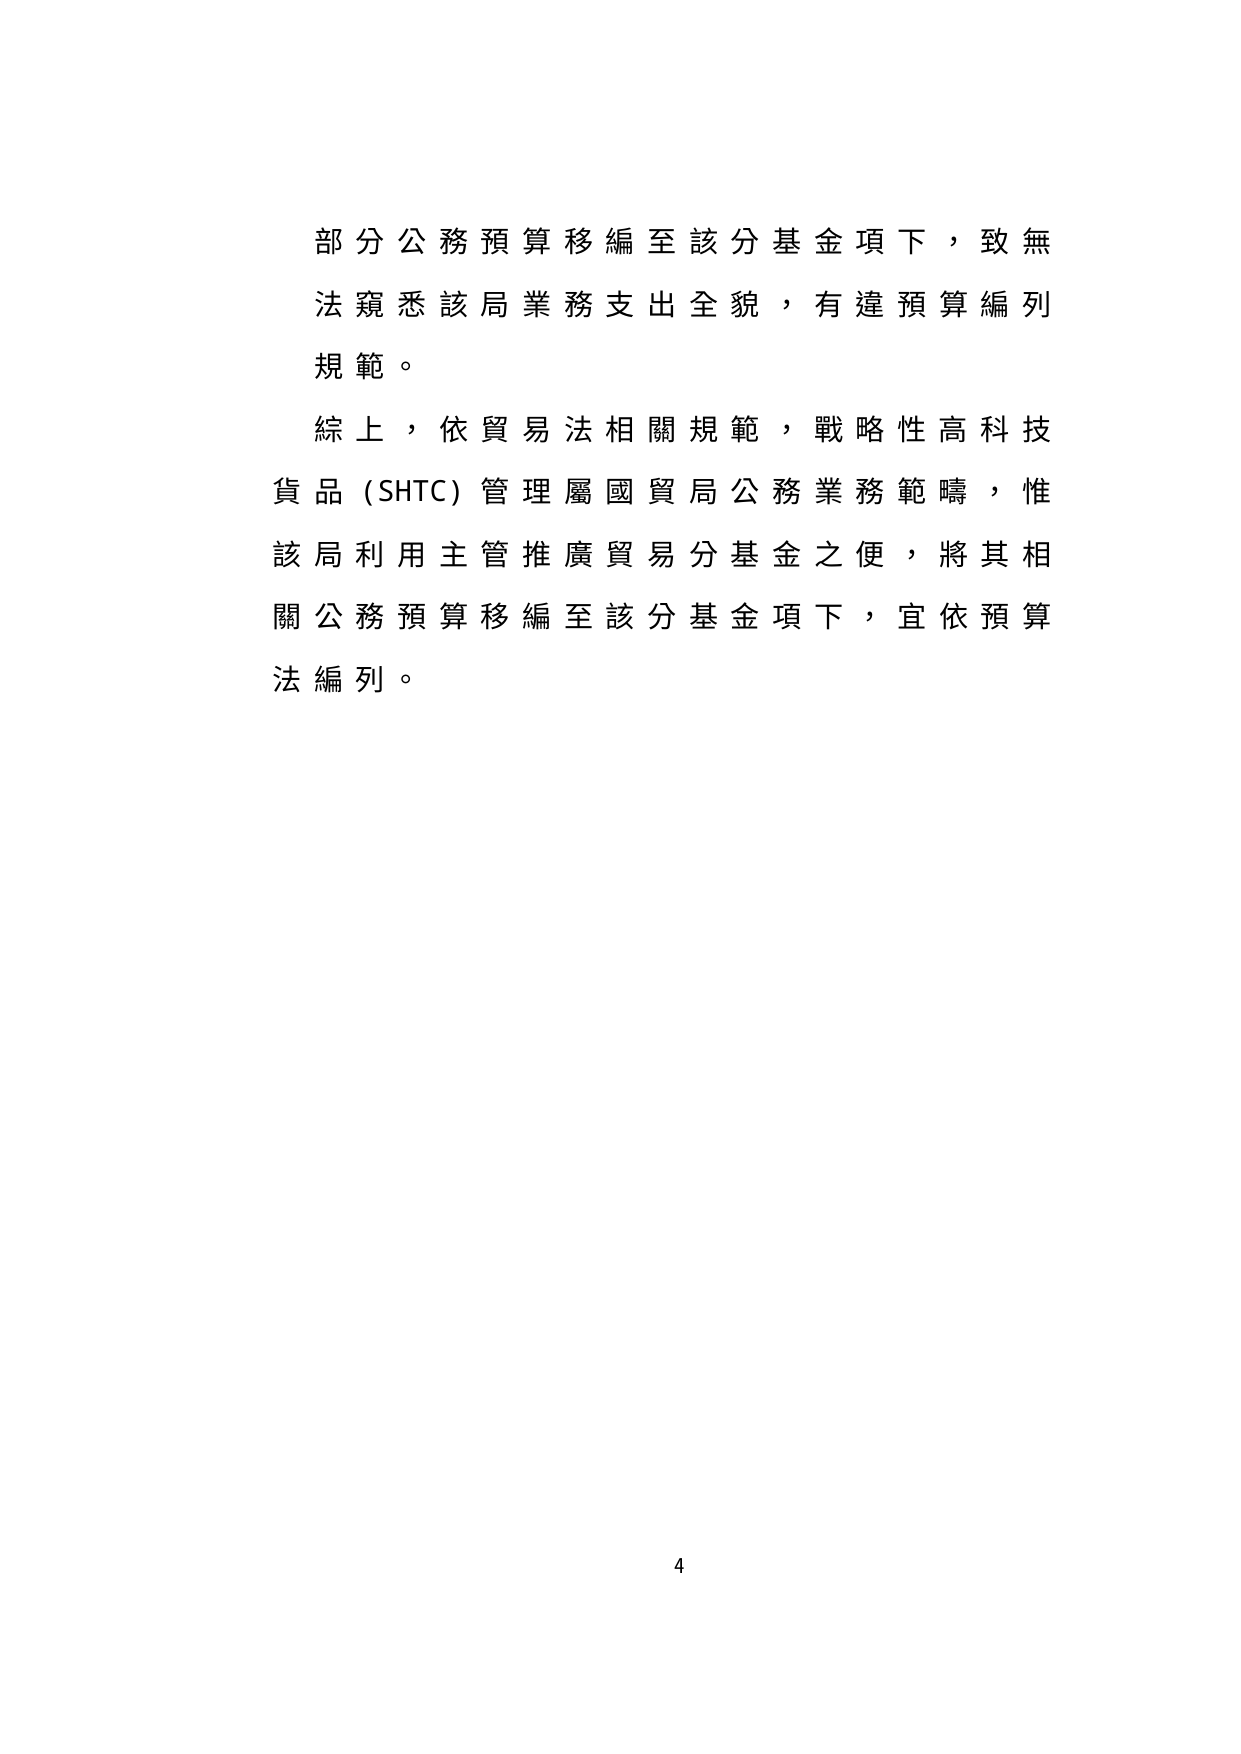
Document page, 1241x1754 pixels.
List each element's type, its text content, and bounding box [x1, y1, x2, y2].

text 依預算法第37條：「各機關單位預算，歲入應按來源別科目編製之，歲出應按政事別、計畫或業務別與用途別科目編製之，各項計畫，除工作量無法計算者外，應分別選定工作衡量單位，計算公務成本編列。」暨109年度中央及地方政府預算籌編原則第五點第(六)項規定：「…。非營業特種基金預算編列範圍應與公務預算明確劃分，符合基金設置目的及基金用途者，始得於基金編列預算。…」惟該局109年度預算案未編列戰略性高科技貨品(SHTC)相關業務經費，卻於經濟特別收入基金之推廣貿易分基金內編列多項經費如次：1.旅運費：參加戰略性高科技貨品貿易管制諮商或研討會14人次、8天、124萬元。2.委託辦理戰略性高科技貨品(SHTC)管制作業計畫650萬元，透過建置SHTC出口資料庫協助廠商判定其商品是否屬SHTC；委託辦理專案鑑定、專案審查、執行專案報廢監督及現場稽查；及辦理學術機構宣導會、ICP聯誼會、簽審單位交流等會議，加強我商對戰略性高科技貨品出口管理制度之認知，俾提升國際競爭力，達到降低核武擴散風險。3.辦理戰略性高科技貨品出口管制相關宣導會或研討會及存放查扣或沒入戰略性高科技貨品40萬元。該局利用所管轄推廣貿易分基金之便，將部分公務預算移編至該分基金項下，致無法窺悉該局業務支出全貌，有違預算編列規範。 [271, 198, 1058, 386]
text 綜上，依貿易法相關規範，戰略性高科技貨品(SHTC)管理屬國貿局公務業務範疇，惟該局利用主管推廣貿易分基金之便，將其相關公務預算移編至該分基金項下，宜依預算法編列。 [242, 386, 1058, 698]
